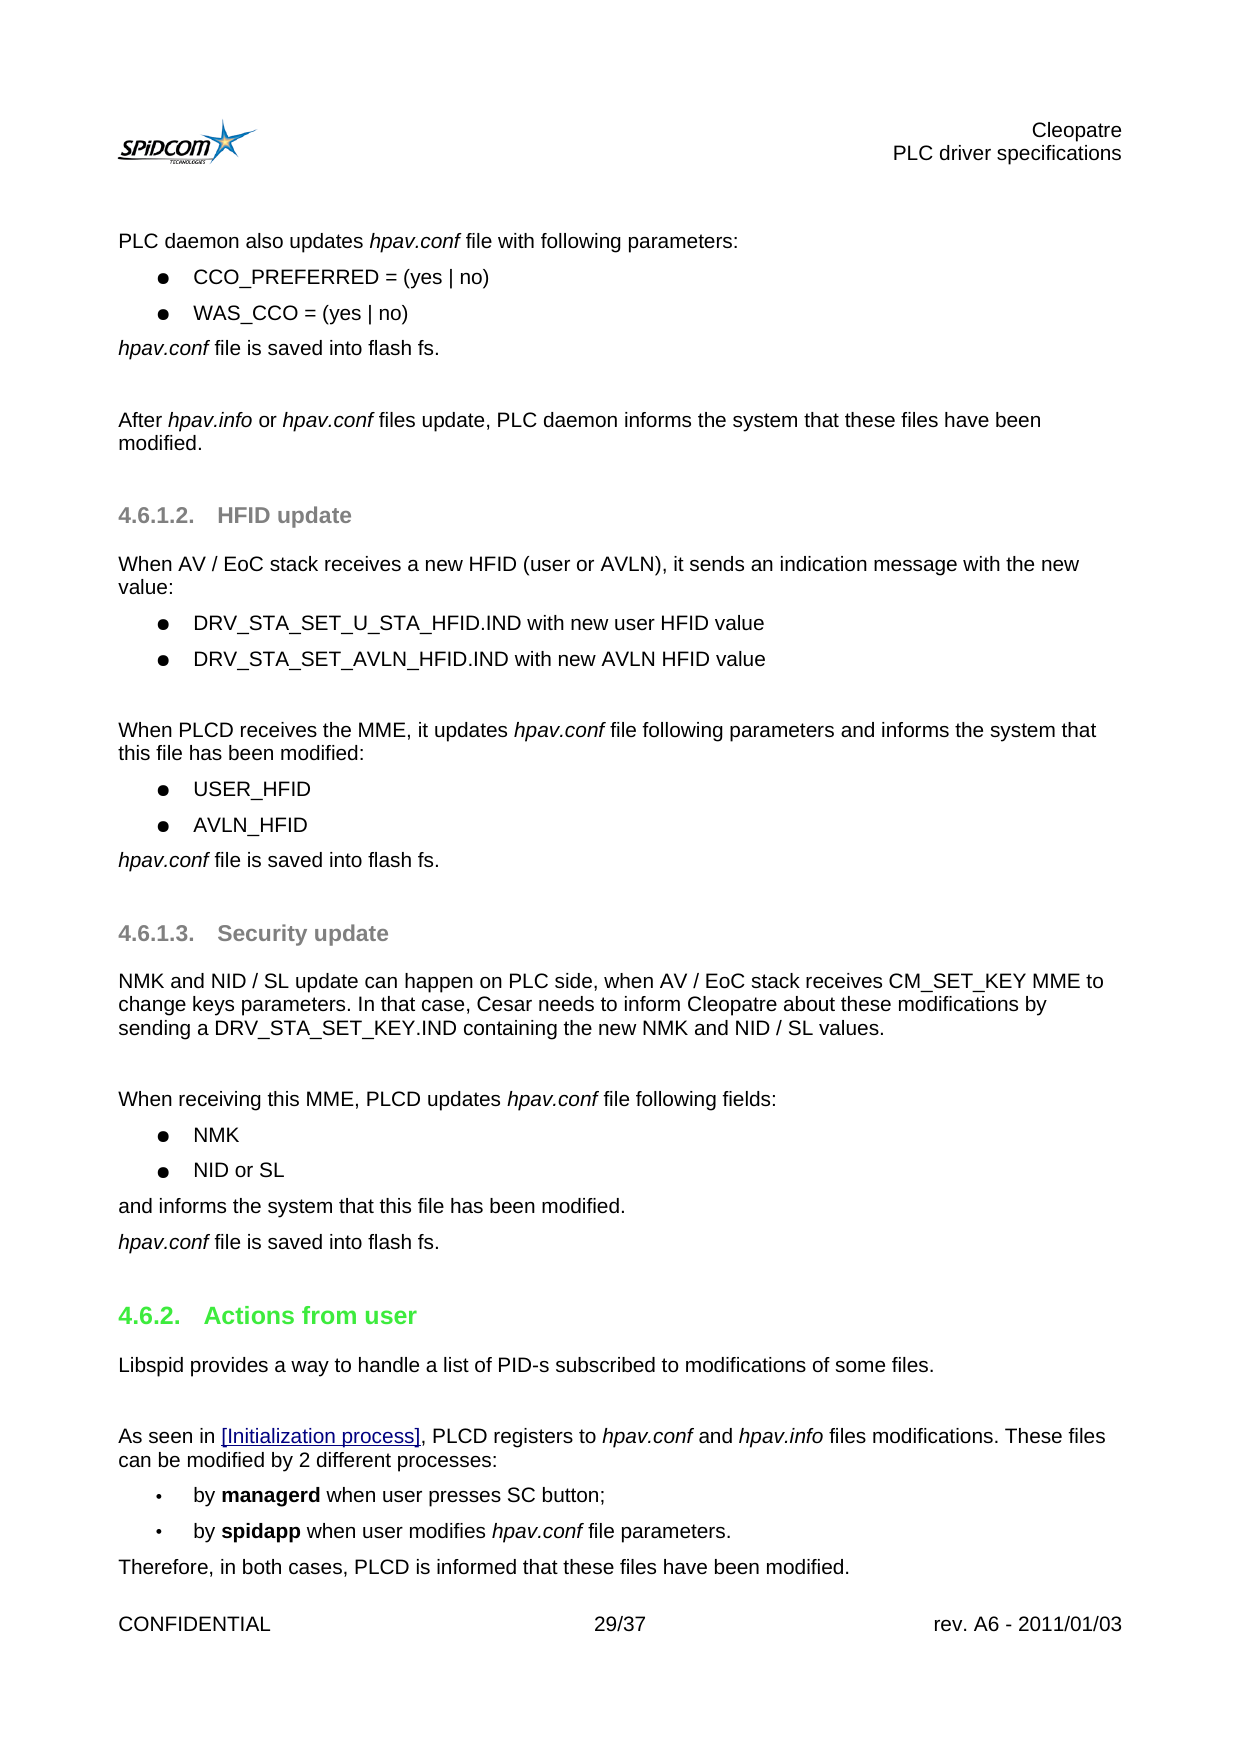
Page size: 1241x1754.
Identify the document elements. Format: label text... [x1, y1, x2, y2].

text When receiving this MME, PLCD updates hpav.conf file following fields: [118, 1088, 1122, 1111]
list NID or SL [156, 1159, 1122, 1182]
list NMK [156, 1123, 1122, 1147]
subtitle Security update [118, 920, 1122, 946]
text As seen in [Initialization process], PLCD registers to hpav.conf and hpav.info files modifications. These files can be modified by 2 different processes: [118, 1425, 1122, 1471]
subtitle HFID update [118, 503, 1122, 529]
subtitle Actions from user [118, 1302, 1122, 1330]
text When AV / EoC stack receives a new HFID (user or AVLN), it sends an indication message with the new value: [118, 552, 1122, 599]
text hpav.conf file is saved into flash fs. [118, 337, 1122, 360]
list DRV_STA_SET_AVLN_HFID.IND with new AVLN HFID value [156, 647, 1122, 670]
text hpav.conf file is saved into flash fs. [118, 1231, 1122, 1254]
text PLC daemon also updates hpav.conf file with following parameters: [118, 230, 1122, 253]
list DRV_STA_SET_U_STA_HFID.IND with new user HFID value [156, 611, 1122, 634]
list by spidapp when user modifies hpav.conf file parameters. [156, 1520, 1122, 1543]
picture [117, 118, 258, 165]
text After hpav.info or hpav.conf files update, PLC daemon informs the system that these files have been modified. [118, 408, 1122, 455]
text Libspid provides a way to handle a list of PID-s subscribed to modifications of some files. [118, 1353, 1122, 1377]
text NMK and NID / SL update can happen on PLC side, when AV / EoC stack receives CM_SET_KEY MME to change keys parameters. In that case, Cesar needs to inform Cleopatre about these modifications by sending a DRV_STA_SET_KEY.IND containing the new NMK and NID / SL values. [118, 970, 1122, 1039]
list WAS_CCO = (yes | no) [156, 301, 1122, 324]
list USER_HFID [156, 777, 1122, 801]
list AVLN_HFID [156, 813, 1122, 836]
text and informs the system that this file has been modified. [118, 1195, 1122, 1218]
text hpav.conf file is saved into flash fs. [118, 849, 1122, 872]
text Therefore, in both cases, PLCD is informed that these files have been modified. [118, 1555, 1122, 1579]
list CCO_PREFERRED = (yes | no) [156, 266, 1122, 289]
list by managerd when user presses SC button; [156, 1484, 1122, 1507]
text When PLCD receives the MME, it updates hpav.conf file following parameters and informs the system that this file has been modified: [118, 718, 1122, 765]
